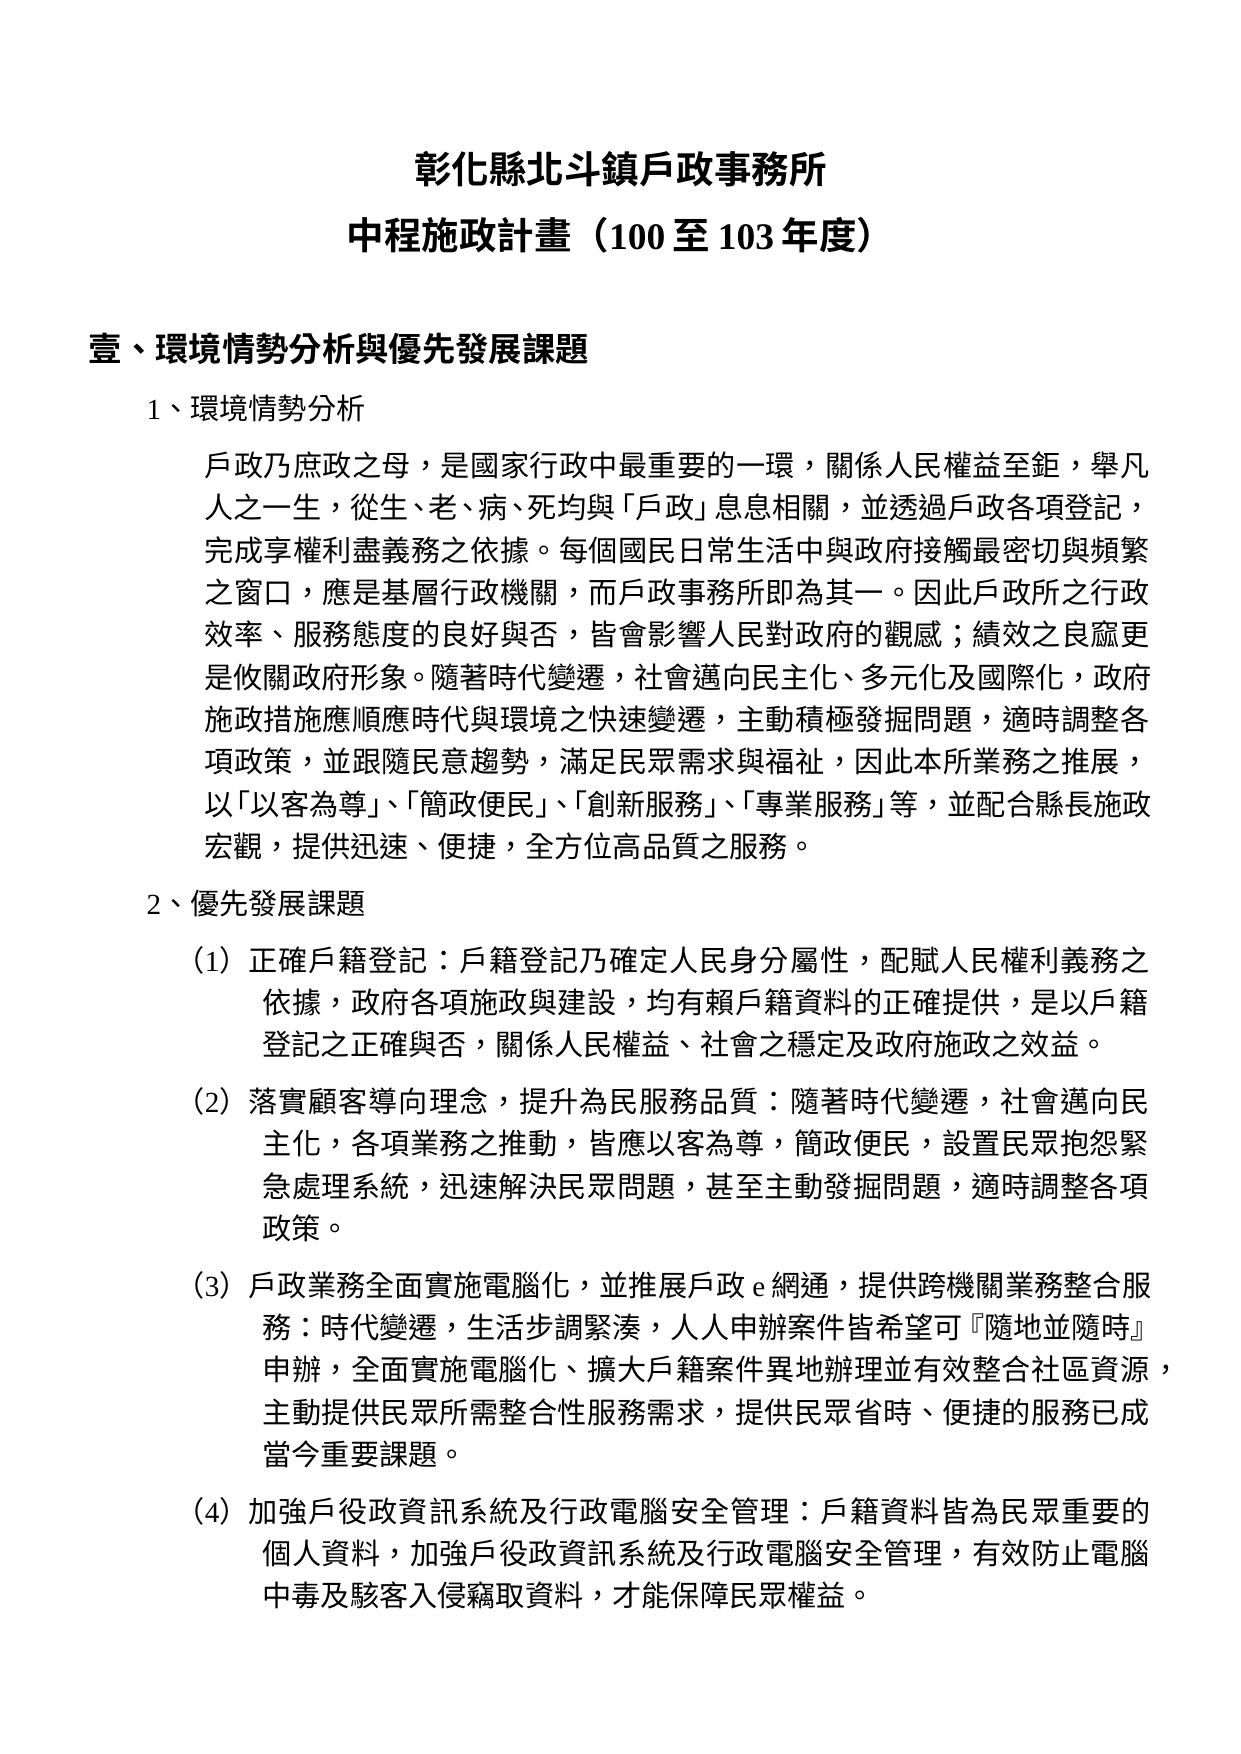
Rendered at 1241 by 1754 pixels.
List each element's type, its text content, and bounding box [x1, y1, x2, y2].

text 中程施政計畫（100至103年度） [88, 206, 1152, 261]
text 壹、環境情勢分析與優先發展課題 [88, 323, 1152, 371]
list 優先發展課題 [146, 880, 1152, 922]
list 戶政業務全面實施電腦化，並推展戶政e網通，提供跨機關業務整合服務：時代變遷，生活步調緊湊，人人申辦案件皆希望可『隨地並隨時』申辦，全面實施電腦化、擴大戶籍案件異地辦理並有效整合社區資源，主動提供民眾所需整合性服務需求，提供民眾省時、便捷的服務已成當今重要課題。 [175, 1262, 1152, 1474]
list 落實顧客導向理念，提升為民服務品質：隨著時代變遷，社會邁向民主化，各項業務之推動，皆應以客為尊，簡政便民，設置民眾抱怨緊急處理系統，迅速解決民眾問題，甚至主動發掘問題，適時調整各項政策。 [175, 1078, 1152, 1248]
text 彰化縣北斗鎮戶政事務所 [88, 139, 1152, 194]
text 戶政乃庶政之母，是國家行政中最重要的一環，關係人民權益至鉅，舉凡人之一生，從生、老、病、死均與「戶政」息息相關，並透過戶政各項登記，完成享權利盡義務之依據。每個國民日常生活中與政府接觸最密切與頻繁之窗口，應是基層行政機關，而戶政事務所即為其一。因此戶政所之行政效率、服務態度的良好與否，皆會影響人民對政府的觀感；績效之良窳更是攸關政府形象。隨著時代變遷，社會邁向民主化、多元化及國際化，政府施政措施應順應時代與環境之快速變遷，主動積極發掘問題，適時調整各項政策，並跟隨民意趨勢，滿足民眾需求與福祉，因此本所業務之推展，以「以客為尊」、「簡政便民」、「創新服務」、「專業服務」等，並配合縣長施政宏觀，提供迅速、便捷，全方位高品質之服務。 [204, 443, 1152, 866]
list 環境情勢分析 [146, 386, 1152, 428]
list 加強戶役政資訊系統及行政電腦安全管理：戶籍資料皆為民眾重要的個人資料，加強戶役政資訊系統及行政電腦安全管理，有效防止電腦中毒及駭客入侵竊取資料，才能保障民眾權益。 [175, 1488, 1152, 1615]
list 正確戶籍登記：戶籍登記乃確定人民身分屬性，配賦人民權利義務之依據，政府各項施政與建設，均有賴戶籍資料的正確提供，是以戶籍登記之正確與否，關係人民權益、社會之穩定及政府施政之效益。 [175, 937, 1152, 1064]
